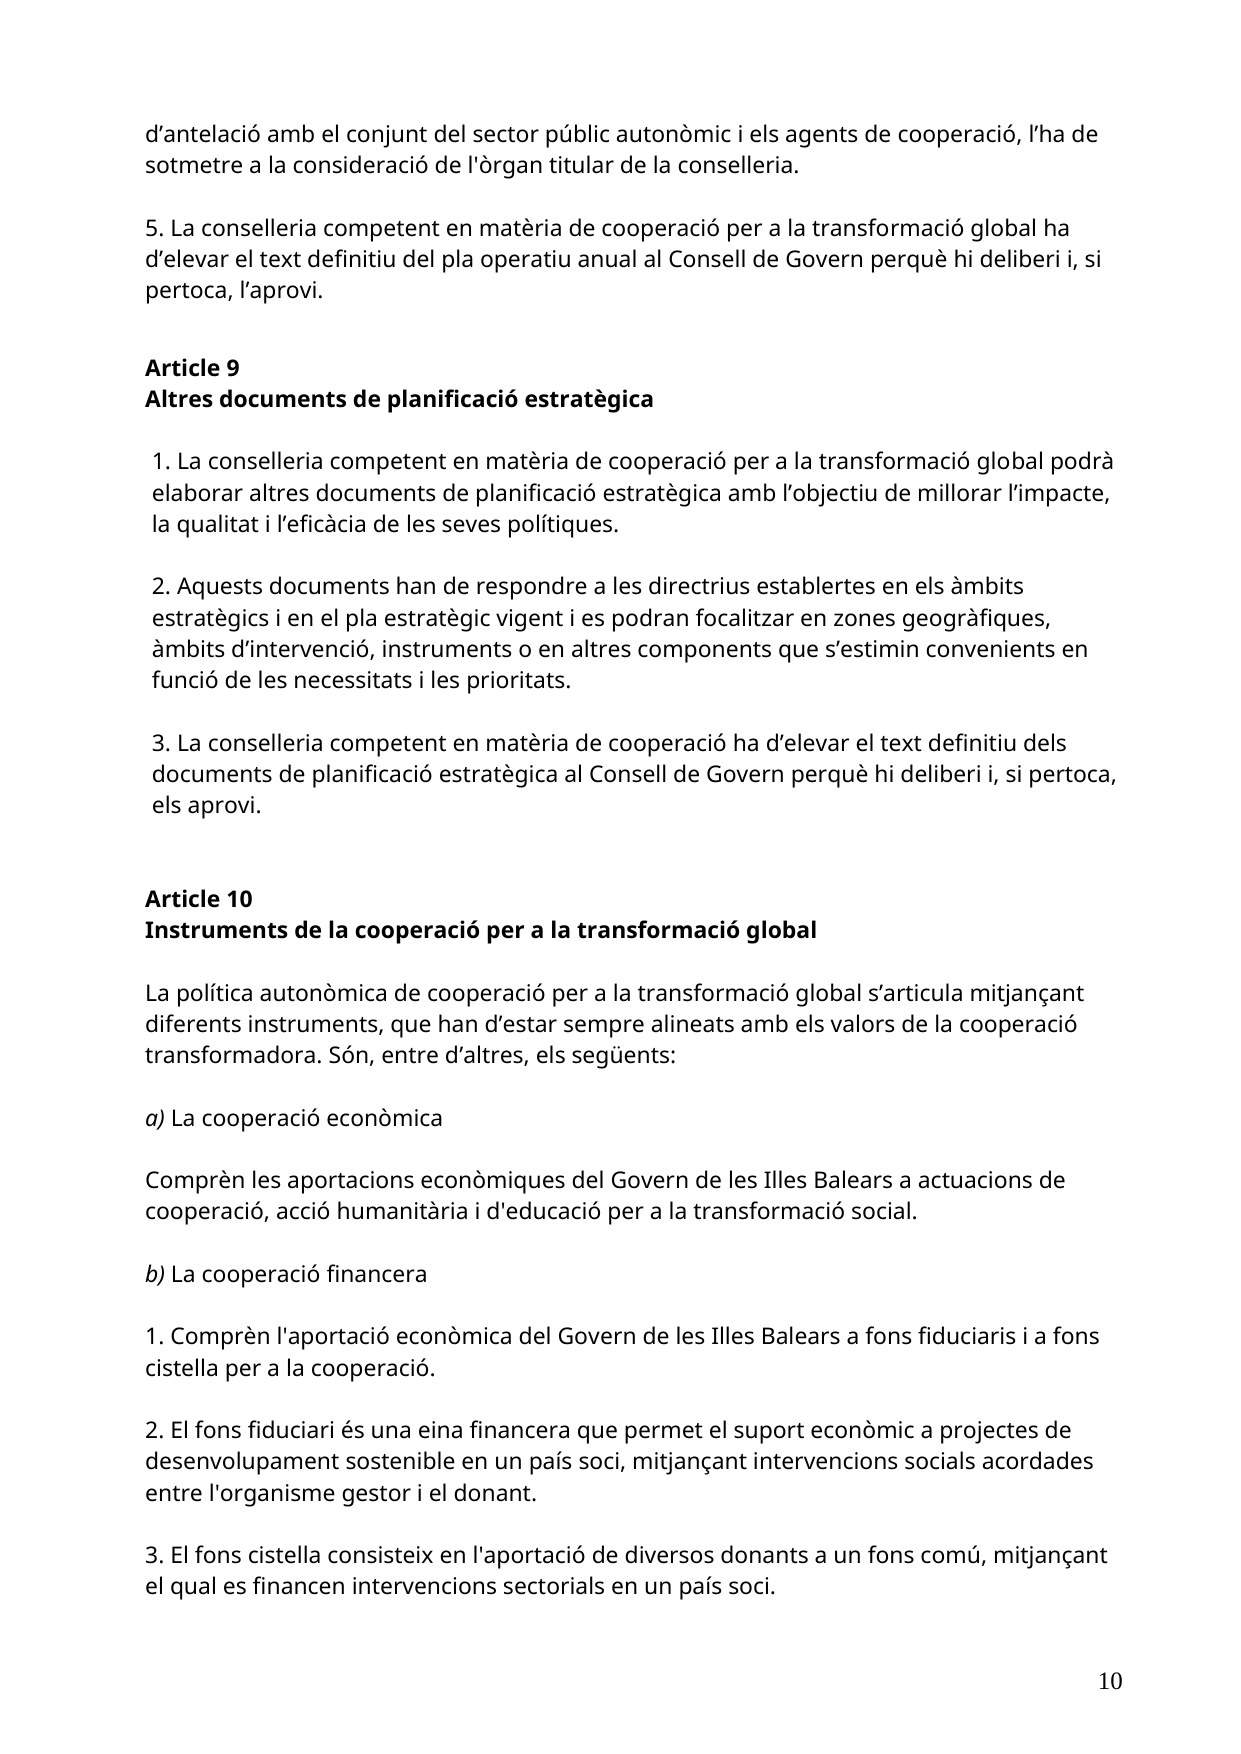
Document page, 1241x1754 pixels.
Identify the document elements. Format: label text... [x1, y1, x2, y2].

list 1. La conselleria competent en matèria de cooperació per a la transformació global podrà elaborar altres documents de planificació estratègica amb l’objectiu de millorar l’impacte, la qualitat i l’eficàcia de les seves polítiques. [152, 445, 1122, 539]
list d’antelació amb el conjunt del sector públic autonòmic i els agents de cooperació, l’ha de sotmetre a la consideració de l'òrgan titular de la conselleria. [145, 118, 1122, 181]
text 3. El fons cistella consisteix en l'aportació de diversos donants a un fons comú, mitjançant el qual es financen intervencions sectorials en un país soci. [145, 1539, 1122, 1601]
text 1. Comprèn l'aportació econòmica del Govern de les Illes Balears a fons fiduciaris i a fons cistella per a la cooperació. [145, 1320, 1122, 1383]
text a) La cooperació econòmica [145, 1101, 1122, 1133]
list 3. La conselleria competent en matèria de cooperació ha d’elevar el text definitiu dels documents de planificació estratègica al Consell de Govern perquè hi deliberi i, si pertoca, els aprovi. [152, 726, 1122, 820]
list 2. Aquests documents han de respondre a les directrius establertes en els àmbits estratègics i en el pla estratègic vigent i es podran focalitzar en zones geogràfiques, àmbits d’intervenció, instruments o en altres components que s’estimin convenients en funció de les necessitats i les prioritats. [152, 570, 1122, 695]
text b) La cooperació financera [145, 1258, 1122, 1289]
text Comprèn les aportacions econòmiques del Govern de les Illes Balears a actuacions de cooperació, acció humanitària i d'educació per a la transformació social. [145, 1164, 1122, 1226]
text Article 10 [145, 883, 1122, 914]
text La política autonòmica de cooperació per a la transformació global s’articula mitjançant diferents instruments, que han d’estar sempre alineats amb els valors de la cooperació transformadora. Són, entre d’altres, els següents: [145, 976, 1122, 1070]
list 5. La conselleria competent en matèria de cooperació per a la transformació global ha d’elevar el text definitiu del pla operatiu anual al Consell de Govern perquè hi deliberi i, si pertoca, l’aprovi. [145, 212, 1122, 306]
text Instruments de la cooperació per a la transformació global [145, 914, 1122, 945]
text 2. El fons fiduciari és una eina financera que permet el suport econòmic a projectes de desenvolupament sostenible en un país soci, mitjançant intervencions socials acordades entre l'organisme gestor i el donant. [145, 1414, 1122, 1508]
text Altres documents de planificació estratègica [145, 383, 1122, 414]
text Article 9 [145, 351, 1122, 383]
